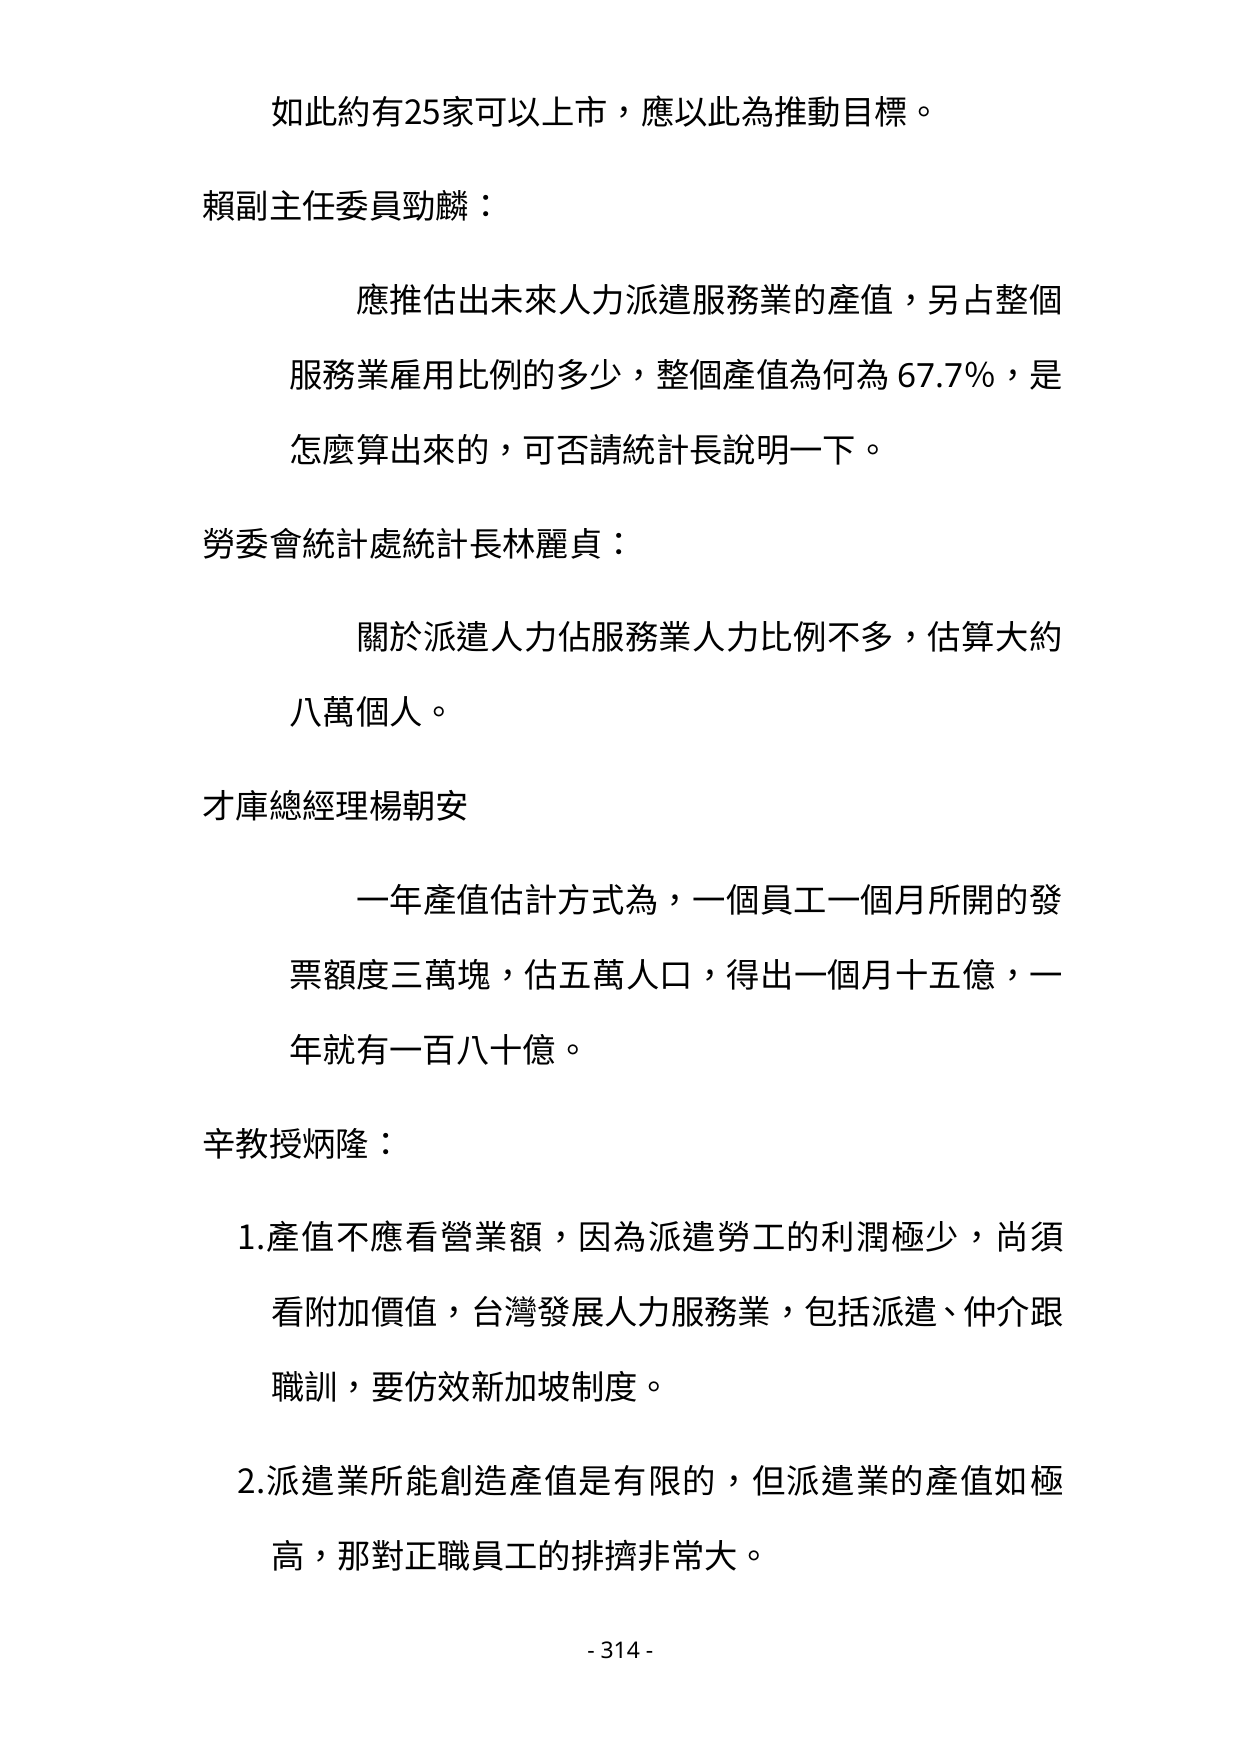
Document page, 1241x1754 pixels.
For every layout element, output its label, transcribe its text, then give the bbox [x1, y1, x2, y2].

subtitle 勞委會統計處統計長林麗貞： [202, 504, 1063, 579]
subtitle 如此約有25家可以上市，應以此為推動目標。 [237, 73, 1063, 148]
subtitle 辛教授炳隆： [202, 1104, 1063, 1179]
subtitle 1.產值不應看營業額，因為派遣勞工的利潤極少，尚須看附加價值，台灣發展人力服務業，包括派遣、仲介跟職訓，要仿效新加坡制度。 [237, 1198, 1063, 1423]
subtitle 2.派遣業所能創造產值是有限的，但派遣業的產值如極高，那對正職員工的排擠非常大。 [237, 1442, 1063, 1592]
text 應推估出未來人力派遣服務業的產值，另占整個服務業雇用比例的多少，整個產值為何為67.7％，是怎麼算出來的，可否請統計長說明一下。 [289, 260, 1063, 485]
text 關於派遣人力佔服務業人力比例不多，估算大約八萬個人。 [289, 598, 1063, 748]
subtitle 賴副主任委員勁麟： [202, 167, 1063, 242]
text 一年產值估計方式為，一個員工一個月所開的發票額度三萬塊，估五萬人口，得出一個月十五億，一年就有一百八十億。 [289, 860, 1063, 1085]
subtitle 才庫總經理楊朝安 [202, 767, 1063, 842]
